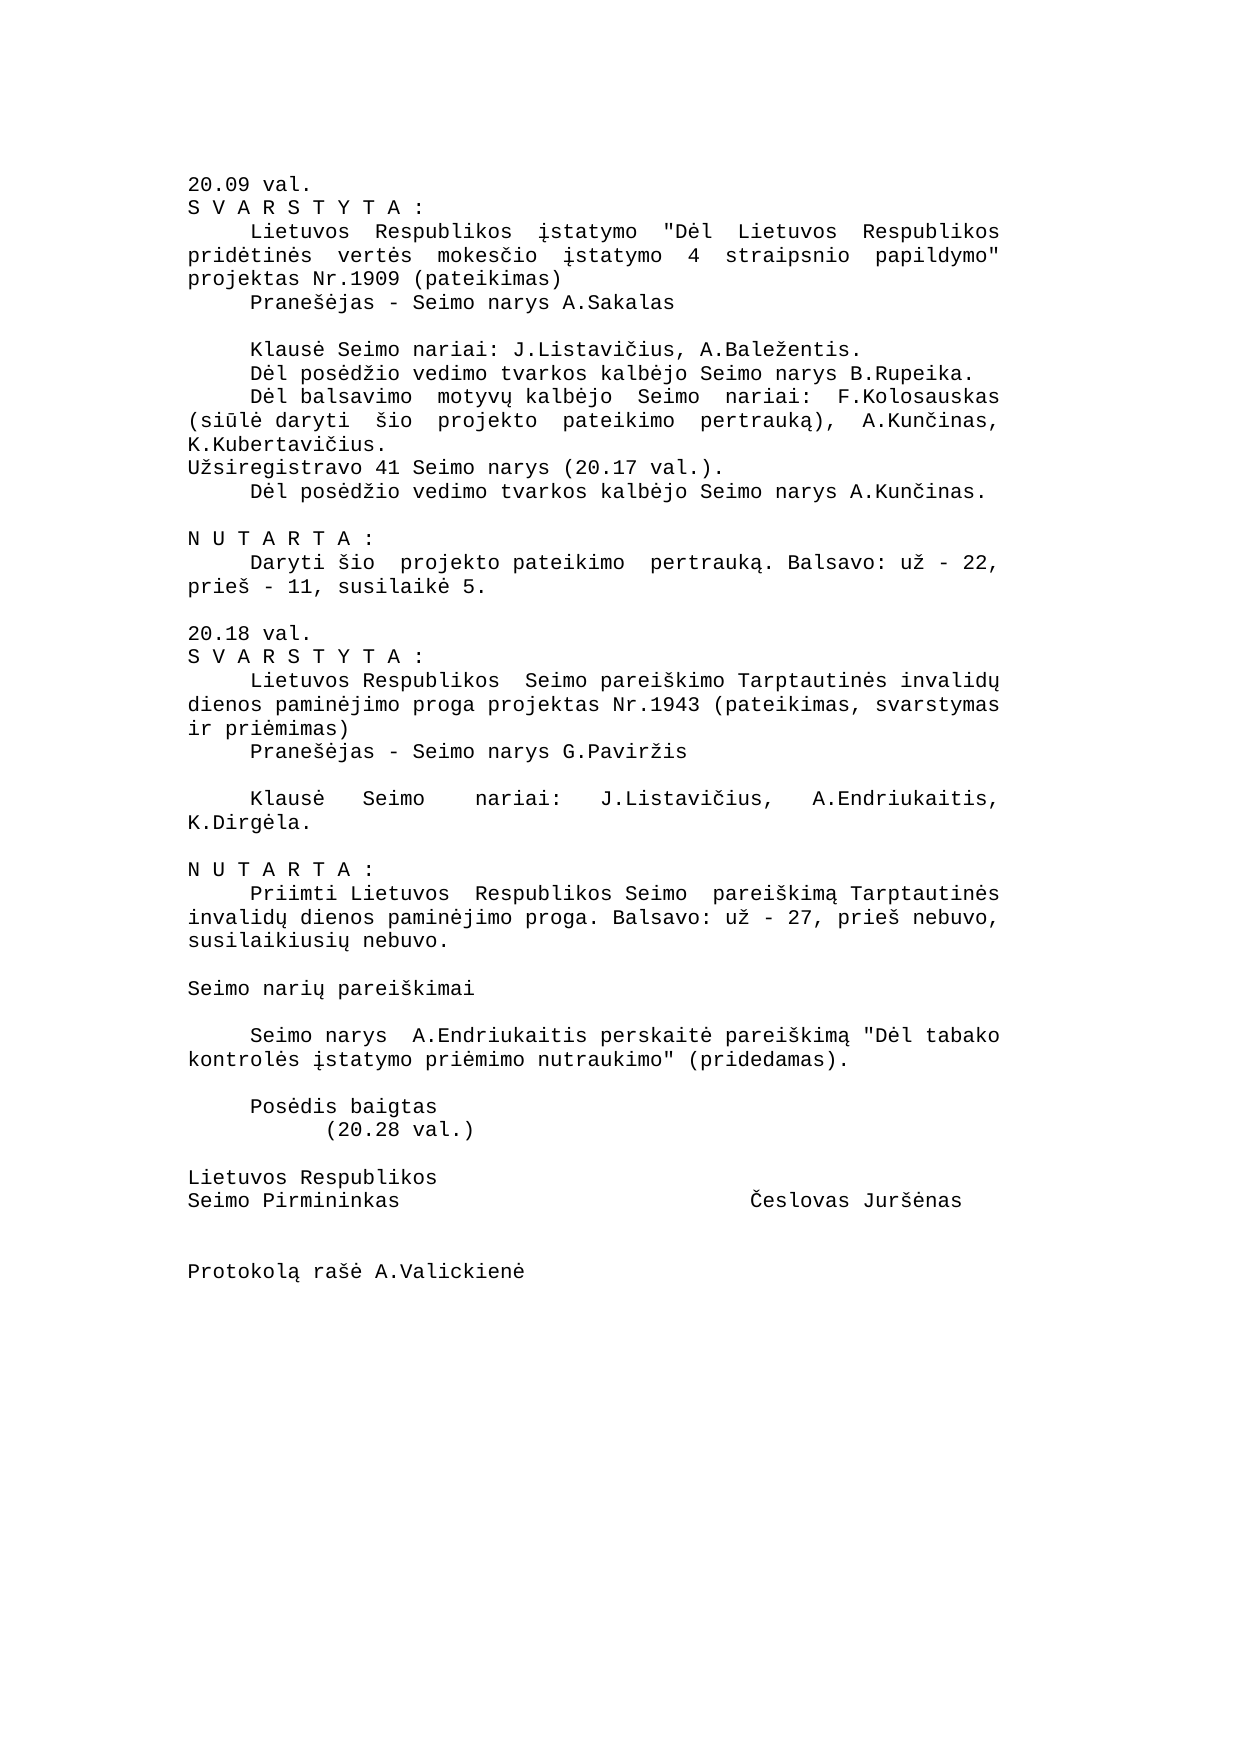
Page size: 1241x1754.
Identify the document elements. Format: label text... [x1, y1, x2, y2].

text Protokolą rašė A.Valickienė [187, 1261, 1053, 1285]
text Dėl posėdžio vedimo tvarkos kalbėjo Seimo narys A.Kunčinas. [187, 481, 1053, 505]
text Dėl balsavimo motyvų kalbėjo Seimo nariai: F.Kolosauskas [187, 386, 1053, 410]
text Lietuvos Respublikos įstatymo "Dėl Lietuvos Respublikos [187, 221, 1053, 244]
text (20.28 val.) [187, 1119, 1053, 1143]
text Seimo narys A.Endriukaitis perskaitė pareiškimą "Dėl tabako [187, 1025, 1053, 1048]
text N U T A R T A : [187, 859, 1053, 883]
text invalidų dienos paminėjimo proga. Balsavo: už - 27, prieš nebuvo, [187, 907, 1053, 930]
text prieš - 11, susilaikė 5. [187, 576, 1053, 599]
text S V A R S T Y T A : [187, 197, 1053, 221]
text Priimti Lietuvos Respublikos Seimo pareiškimą Tarptautinės [187, 883, 1053, 907]
text ir priėmimas) [187, 717, 1053, 741]
text Seimo narių pareiškimai [187, 978, 1053, 1001]
text 20.18 val. [187, 623, 1053, 647]
text Klausė Seimo nariai: J.Listavičius, A.Baležentis. [187, 339, 1053, 363]
text Pranešėjas - Seimo narys A.Sakalas [187, 292, 1053, 316]
text K.Dirgėla. [187, 812, 1053, 836]
text dienos paminėjimo proga projektas Nr.1943 (pateikimas, svarstymas [187, 694, 1053, 717]
text projektas Nr.1909 (pateikimas) [187, 268, 1053, 292]
text Dėl posėdžio vedimo tvarkos kalbėjo Seimo narys B.Rupeika. [187, 363, 1053, 386]
text N U T A R T A : [187, 528, 1053, 552]
text kontrolės įstatymo priėmimo nutraukimo" (pridedamas). [187, 1048, 1053, 1072]
text Lietuvos Respublikos Seimo pareiškimo Tarptautinės invalidų [187, 670, 1053, 694]
text pridėtinės vertės mokesčio įstatymo 4 straipsnio papildymo" [187, 244, 1053, 268]
text 20.09 val. [187, 174, 1053, 197]
text Užsiregistravo 41 Seimo narys (20.17 val.). [187, 457, 1053, 481]
text Daryti šio projekto pateikimo pertrauką. Balsavo: už - 22, [187, 552, 1053, 576]
text Seimo Pirmininkas Česlovas Juršėnas [187, 1190, 1053, 1214]
text S V A R S T Y T A : [187, 647, 1053, 670]
text K.Kubertavičius. [187, 434, 1053, 457]
text (siūlė daryti šio projekto pateikimo pertrauką), A.Kunčinas, [187, 410, 1053, 434]
text susilaikiusių nebuvo. [187, 930, 1053, 954]
text Klausė Seimo nariai: J.Listavičius, A.Endriukaitis, [187, 788, 1053, 812]
text Pranešėjas - Seimo narys G.Paviržis [187, 741, 1053, 765]
text Lietuvos Respublikos [187, 1167, 1053, 1190]
text Posėdis baigtas [187, 1096, 1053, 1119]
